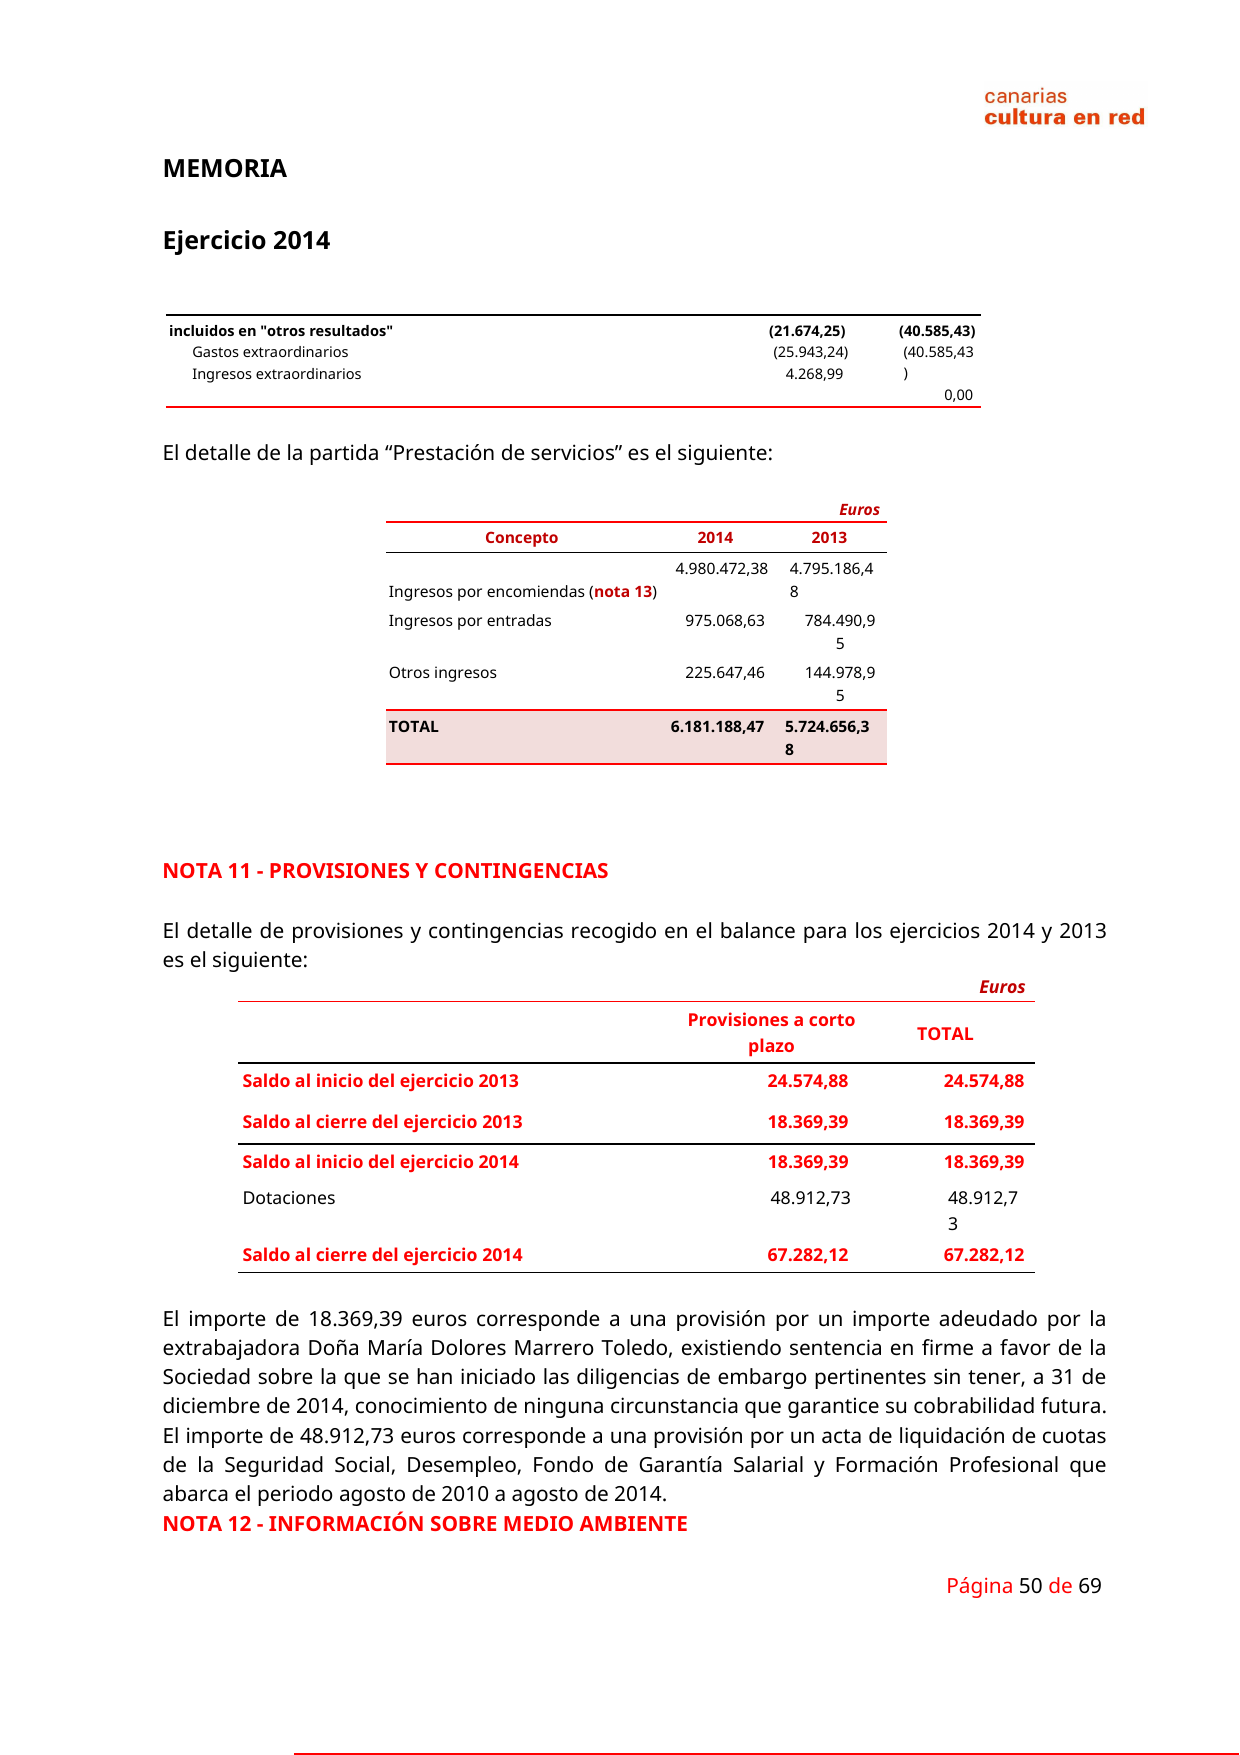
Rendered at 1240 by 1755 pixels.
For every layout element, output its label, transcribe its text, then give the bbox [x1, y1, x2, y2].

table_header Provisiones a corto plazo [687, 1002, 917, 1062]
table_cell 784.490,95 [785, 605, 887, 657]
table_cell 975.068,63 [671, 605, 785, 657]
table_cell Saldo al inicio del ejercicio 2014 [238, 1145, 687, 1181]
table_cell Dotaciones [238, 1181, 687, 1237]
table_cell Saldo al cierre del ejercicio 2013 [238, 1105, 687, 1143]
table_cell Ingresos por entradas [386, 605, 671, 657]
table_header [238, 1002, 687, 1062]
table_cell 48.912,73 [917, 1181, 1035, 1237]
table_cell 67.282,12 [917, 1238, 1035, 1272]
table_header Concepto [386, 523, 671, 552]
table_header 2013 [785, 523, 887, 552]
table_cell Saldo al inicio del ejercicio 2013 [238, 1064, 687, 1104]
table_header 2014 [671, 523, 785, 552]
table_cell TOTAL [386, 711, 671, 763]
text Euros [162, 975, 1027, 999]
table_cell 24.574,88 [917, 1064, 1035, 1104]
table_cell Ingresos por encomiendas (nota 13) [386, 553, 671, 605]
table_cell (40.585,43) (40.585,43) 0,00 [891, 316, 981, 406]
table_cell 18.369,39 [917, 1145, 1035, 1181]
table_header TOTAL [917, 1002, 1035, 1062]
subtitle NOTA 11 - PROVISIONES Y CONTINGENCIAS [162, 856, 1232, 884]
text El importe de 18.369,39 euros corresponde a una provisión por un importe adeudado por la extrabajadora Doña María Dolores Marrero Toledo, existiendo sentencia en firme a favor de la Sociedad sobre la que se han iniciado las diligencias de embargo pertinentes sin tener, a 31 de diciembre de 2014, conocimiento de ninguna circunstancia que garantice su cobrabilidad futura. El importe de 48.912,73 euros corresponde a una provisión por un acta de liquidación de cuotas de la Seguridad Social, Desempleo, Fondo de Garantía Salarial y Formación Profesional que abarca el periodo agosto de 2010 a agosto de 2014. [162, 1304, 1108, 1508]
table_cell Saldo al cierre del ejercicio 2014 [238, 1238, 687, 1272]
table_cell 5.724.656,38 [785, 711, 887, 763]
table_cell 48.912,73 [687, 1181, 917, 1237]
subtitle NOTA 12 - INFORMACIÓN SOBRE MEDIO AMBIENTE [162, 1509, 1232, 1537]
text Euros [481, 498, 1239, 519]
table_cell 24.574,88 [687, 1064, 917, 1104]
table_cell 225.647,46 [671, 658, 785, 709]
table_cell 18.369,39 [687, 1145, 917, 1181]
table_cell (21.674,25) (25.943,24) 4.268,99 [761, 316, 891, 406]
table_cell 4.980.472,38 [671, 553, 785, 605]
table_cell 4.795.186,48 [785, 553, 887, 605]
table_cell 18.369,39 [917, 1105, 1035, 1143]
table_cell 6.181.188,47 [671, 711, 785, 763]
table_cell incluidos en "otros resultados" Gastos extraordinarios Ingresos extraordinarios [166, 316, 761, 406]
table_cell 18.369,39 [687, 1105, 917, 1143]
text El detalle de la partida “Prestación de servicios” es el siguiente: [162, 438, 1108, 467]
table_cell 144.978,95 [785, 658, 887, 709]
table_cell 67.282,12 [687, 1238, 917, 1272]
table_cell Otros ingresos [386, 658, 671, 709]
text El detalle de provisiones y contingencias recogido en el balance para los ejercicios 2014 y 2013 es el siguiente: [162, 916, 1108, 973]
